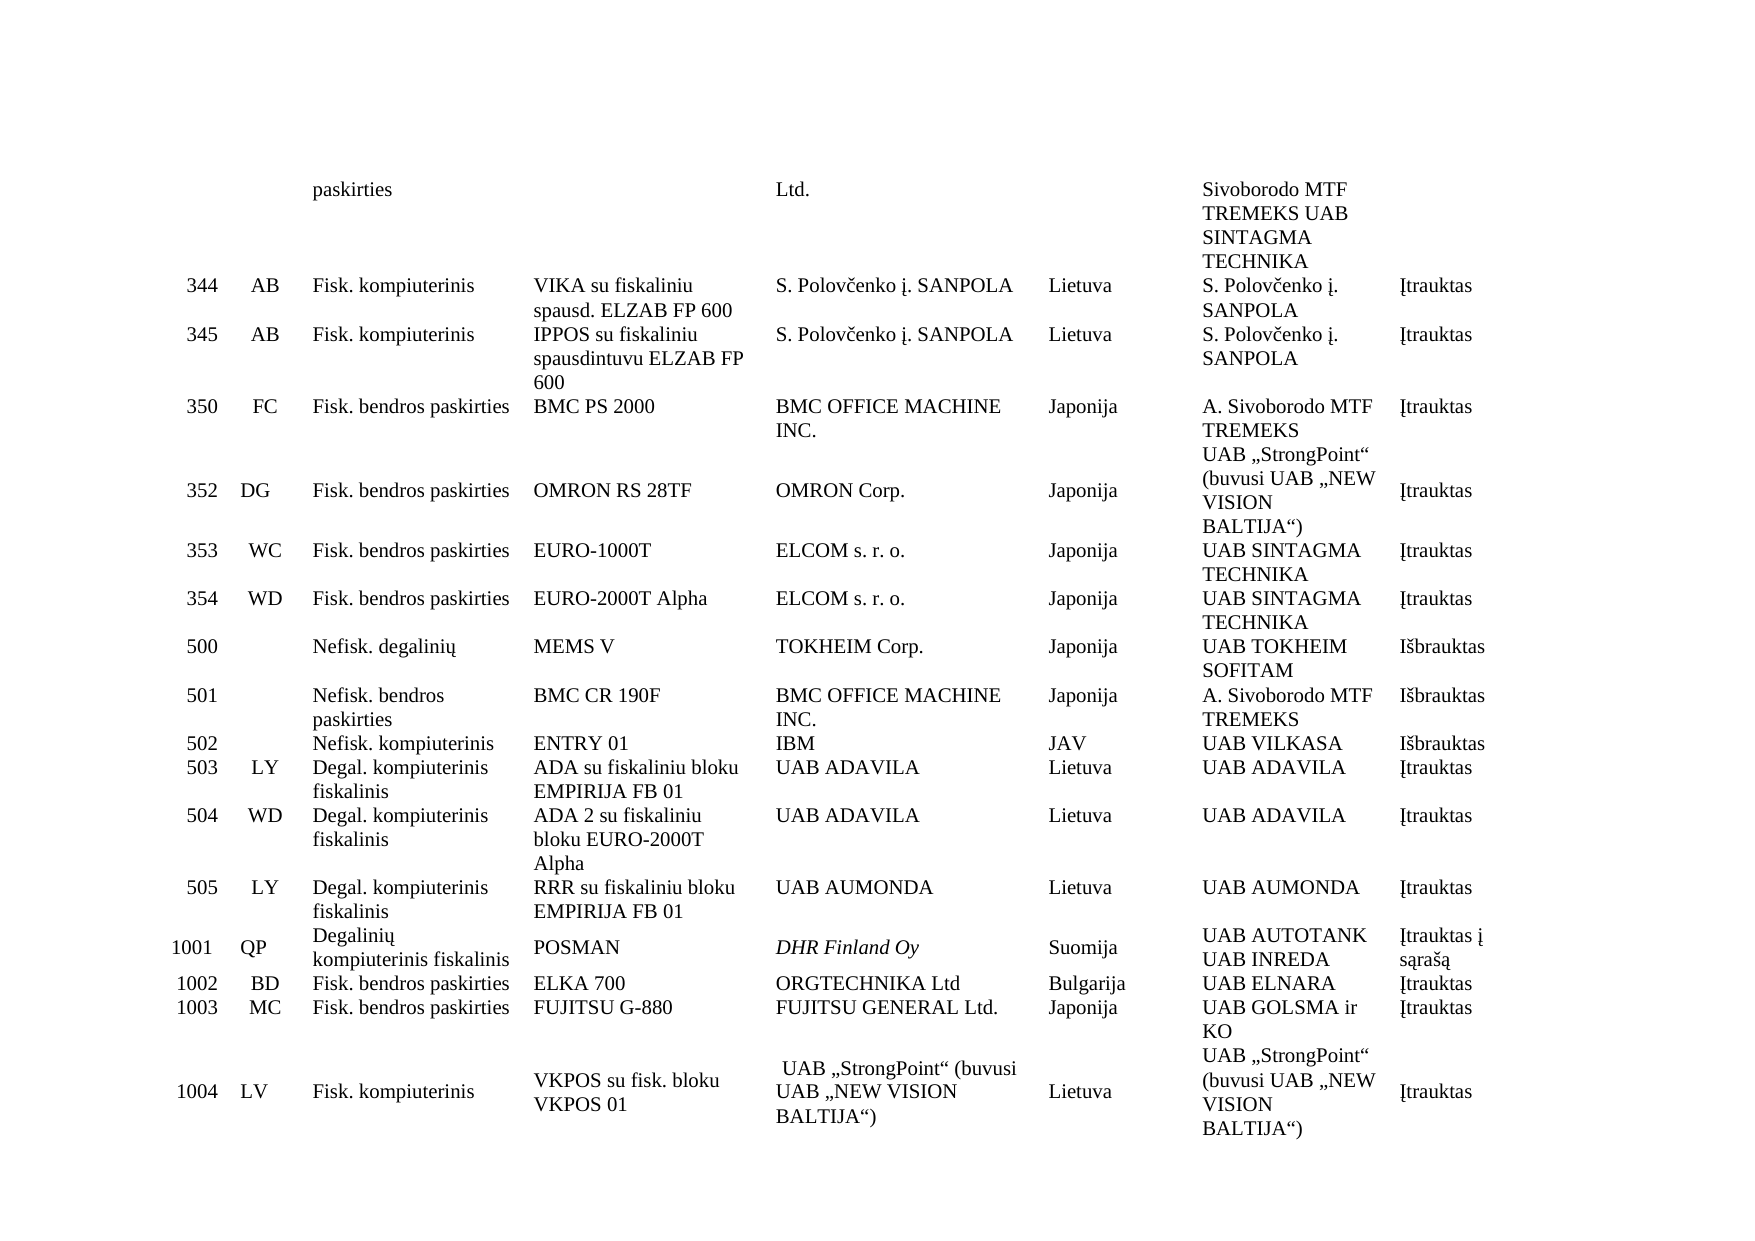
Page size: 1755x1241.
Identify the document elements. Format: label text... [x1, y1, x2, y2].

table_cell Fisk. bendros paskirties [301, 442, 522, 538]
table_cell UAB „StrongPoint“ (buvusi UAB „NEW VISION BALTIJA“) [764, 1044, 1037, 1140]
table_cell OMRON RS 28TF [522, 442, 764, 538]
table_cell Nefisk. degalinių [301, 634, 522, 682]
table_cell 352 [100, 442, 229, 538]
table_cell ELCOM s. r. o. [764, 586, 1037, 634]
table_cell [229, 731, 301, 755]
table_cell Sivoborodo MTF TREMEKS UAB SINTAGMA TECHNIKA [1191, 177, 1388, 273]
table_cell BMC PS 2000 [522, 394, 764, 442]
table_cell Įtrauktas [1388, 1044, 1536, 1140]
table_cell Įtrauktas į sąrašą [1388, 923, 1536, 971]
table_cell UAB AUMONDA [1191, 875, 1388, 923]
table_cell 1001 [100, 923, 229, 971]
table_cell DHR Finland Oy [764, 923, 1037, 971]
table_cell Fisk. bendros paskirties [301, 538, 522, 586]
table_cell Ltd. [764, 177, 1037, 273]
table_cell Išbrauktas [1388, 683, 1536, 731]
table_cell BMC CR 190F [522, 683, 764, 731]
table_cell Fisk. bendros paskirties [301, 995, 522, 1043]
table_cell Fisk. bendros paskirties [301, 394, 522, 442]
table_cell VIKA su fiskaliniu spausd. ELZAB FP 600 [522, 274, 764, 322]
table_cell UAB VILKASA [1191, 731, 1388, 755]
table_cell A. Sivoborodo MTF TREMEKS [1191, 394, 1388, 442]
table_cell Įtrauktas [1388, 971, 1536, 995]
table_cell ELCOM s. r. o. [764, 538, 1037, 586]
table_cell UAB GOLSMA ir KO [1191, 995, 1388, 1043]
table_cell BD [229, 971, 301, 995]
table_cell Įtrauktas [1388, 803, 1536, 875]
table_cell Lietuva [1037, 1044, 1191, 1140]
table_cell JAV [1037, 731, 1191, 755]
table_cell 344 [100, 274, 229, 322]
table_cell Įtrauktas [1388, 274, 1536, 322]
table_cell [229, 634, 301, 682]
table_cell Lietuva [1037, 322, 1191, 394]
table_cell TOKHEIM Corp. [764, 634, 1037, 682]
table_cell LY [229, 755, 301, 803]
table_cell Japonija [1037, 442, 1191, 538]
table_cell BMC OFFICE MACHINE INC. [764, 394, 1037, 442]
table_cell Lietuva [1037, 274, 1191, 322]
table_cell Įtrauktas [1388, 586, 1536, 634]
table_cell 1003 [100, 995, 229, 1043]
table_cell Įtrauktas [1388, 538, 1536, 586]
table_cell UAB ADAVILA [1191, 803, 1388, 875]
table_cell 354 [100, 586, 229, 634]
table_cell 500 [100, 634, 229, 682]
table_cell UAB SINTAGMA TECHNIKA [1191, 586, 1388, 634]
table_cell LV [229, 1044, 301, 1140]
table_cell AB [229, 322, 301, 394]
table_cell Bulgarija [1037, 971, 1191, 995]
table_cell ELKA 700 [522, 971, 764, 995]
table_cell Įtrauktas [1388, 755, 1536, 803]
table_cell [100, 177, 229, 273]
table_cell Fisk. bendros paskirties [301, 586, 522, 634]
table_cell ENTRY 01 [522, 731, 764, 755]
table_cell MC [229, 995, 301, 1043]
table_cell Nefisk. kompiuterinis [301, 731, 522, 755]
table_cell UAB AUMONDA [764, 875, 1037, 923]
table_cell 1004 [100, 1044, 229, 1140]
table_cell Japonija [1037, 634, 1191, 682]
table_cell MEMS V [522, 634, 764, 682]
table_cell 350 [100, 394, 229, 442]
table_cell Lietuva [1037, 755, 1191, 803]
table_cell Japonija [1037, 394, 1191, 442]
table_cell Japonija [1037, 995, 1191, 1043]
table_cell Nefisk. bendros paskirties [301, 683, 522, 731]
table_cell S. Polovčenko į. SANPOLA [764, 274, 1037, 322]
table_cell UAB „StrongPoint“ (buvusi UAB „NEW VISION BALTIJA“) [1191, 1044, 1388, 1140]
table_cell 501 [100, 683, 229, 731]
table_cell ADA 2 su fiskaliniu bloku EURO-2000T Alpha [522, 803, 764, 875]
table_cell BMC OFFICE MACHINE INC. [764, 683, 1037, 731]
table_cell UAB ADAVILA [764, 803, 1037, 875]
table_cell Japonija [1037, 683, 1191, 731]
table_cell 503 [100, 755, 229, 803]
table_cell ORGTECHNIKA Ltd [764, 971, 1037, 995]
table_cell EURO-1000T [522, 538, 764, 586]
table_cell LY [229, 875, 301, 923]
table_cell Lietuva [1037, 875, 1191, 923]
table_cell UAB „StrongPoint“ (buvusi UAB „NEW VISION BALTIJA“) [1191, 442, 1388, 538]
table_cell Įtrauktas [1388, 442, 1536, 538]
table_cell IBM [764, 731, 1037, 755]
table_cell S. Polovčenko į. SANPOLA [764, 322, 1037, 394]
table_cell ADA su fiskaliniu bloku EMPIRIJA FB 01 [522, 755, 764, 803]
table_cell Degal. kompiuterinis fiskalinis [301, 755, 522, 803]
table_cell DG [229, 442, 301, 538]
table_cell Išbrauktas [1388, 634, 1536, 682]
table_cell UAB TOKHEIM SOFITAM [1191, 634, 1388, 682]
table_cell Japonija [1037, 538, 1191, 586]
table_cell [229, 683, 301, 731]
table_cell UAB ELNARA [1191, 971, 1388, 995]
table_cell IPPOS su fiskaliniu spausdintuvu ELZAB FP 600 [522, 322, 764, 394]
table_cell [1037, 177, 1191, 273]
table_cell Suomija [1037, 923, 1191, 971]
table_cell RRR su fiskaliniu bloku EMPIRIJA FB 01 [522, 875, 764, 923]
table_cell Įtrauktas [1388, 322, 1536, 394]
table_cell [522, 177, 764, 273]
table_cell Degal. kompiuterinis fiskalinis [301, 875, 522, 923]
table_cell Įtrauktas [1388, 394, 1536, 442]
table_cell POSMAN [522, 923, 764, 971]
table_cell Įtrauktas [1388, 995, 1536, 1043]
table_cell 1002 [100, 971, 229, 995]
table_cell Įtrauktas [1388, 875, 1536, 923]
table_cell FUJITSU GENERAL Ltd. [764, 995, 1037, 1043]
table_cell A. Sivoborodo MTF TREMEKS [1191, 683, 1388, 731]
table_cell VKPOS su fisk. bloku VKPOS 01 [522, 1044, 764, 1140]
table_cell Fisk. kompiuterinis [301, 274, 522, 322]
table_cell UAB SINTAGMA TECHNIKA [1191, 538, 1388, 586]
table_cell Lietuva [1037, 803, 1191, 875]
table_cell WC [229, 538, 301, 586]
table_cell Japonija [1037, 586, 1191, 634]
table_cell FUJITSU G-880 [522, 995, 764, 1043]
table_cell paskirties [301, 177, 522, 273]
table_cell AB [229, 274, 301, 322]
table_cell [1388, 177, 1536, 273]
table_cell S. Polovčenko į. SANPOLA [1191, 322, 1388, 394]
table_cell UAB AUTOTANK UAB INREDA [1191, 923, 1388, 971]
table_cell Degalinių kompiuterinis fiskalinis [301, 923, 522, 971]
table_cell S. Polovčenko į. SANPOLA [1191, 274, 1388, 322]
table_cell QP [229, 923, 301, 971]
table_cell Degal. kompiuterinis fiskalinis [301, 803, 522, 875]
table_cell 505 [100, 875, 229, 923]
table_cell Fisk. kompiuterinis [301, 1044, 522, 1140]
table_cell 504 [100, 803, 229, 875]
table_cell WD [229, 803, 301, 875]
table_cell Fisk. kompiuterinis [301, 322, 522, 394]
table_cell OMRON Corp. [764, 442, 1037, 538]
table_cell [229, 177, 301, 273]
table_cell 502 [100, 731, 229, 755]
table_cell UAB ADAVILA [1191, 755, 1388, 803]
table_cell UAB ADAVILA [764, 755, 1037, 803]
table_cell 345 [100, 322, 229, 394]
table_cell Fisk. bendros paskirties [301, 971, 522, 995]
table_cell WD [229, 586, 301, 634]
table_cell 353 [100, 538, 229, 586]
table_cell FC [229, 394, 301, 442]
table_cell Išbrauktas [1388, 731, 1536, 755]
table_cell EURO-2000T Alpha [522, 586, 764, 634]
